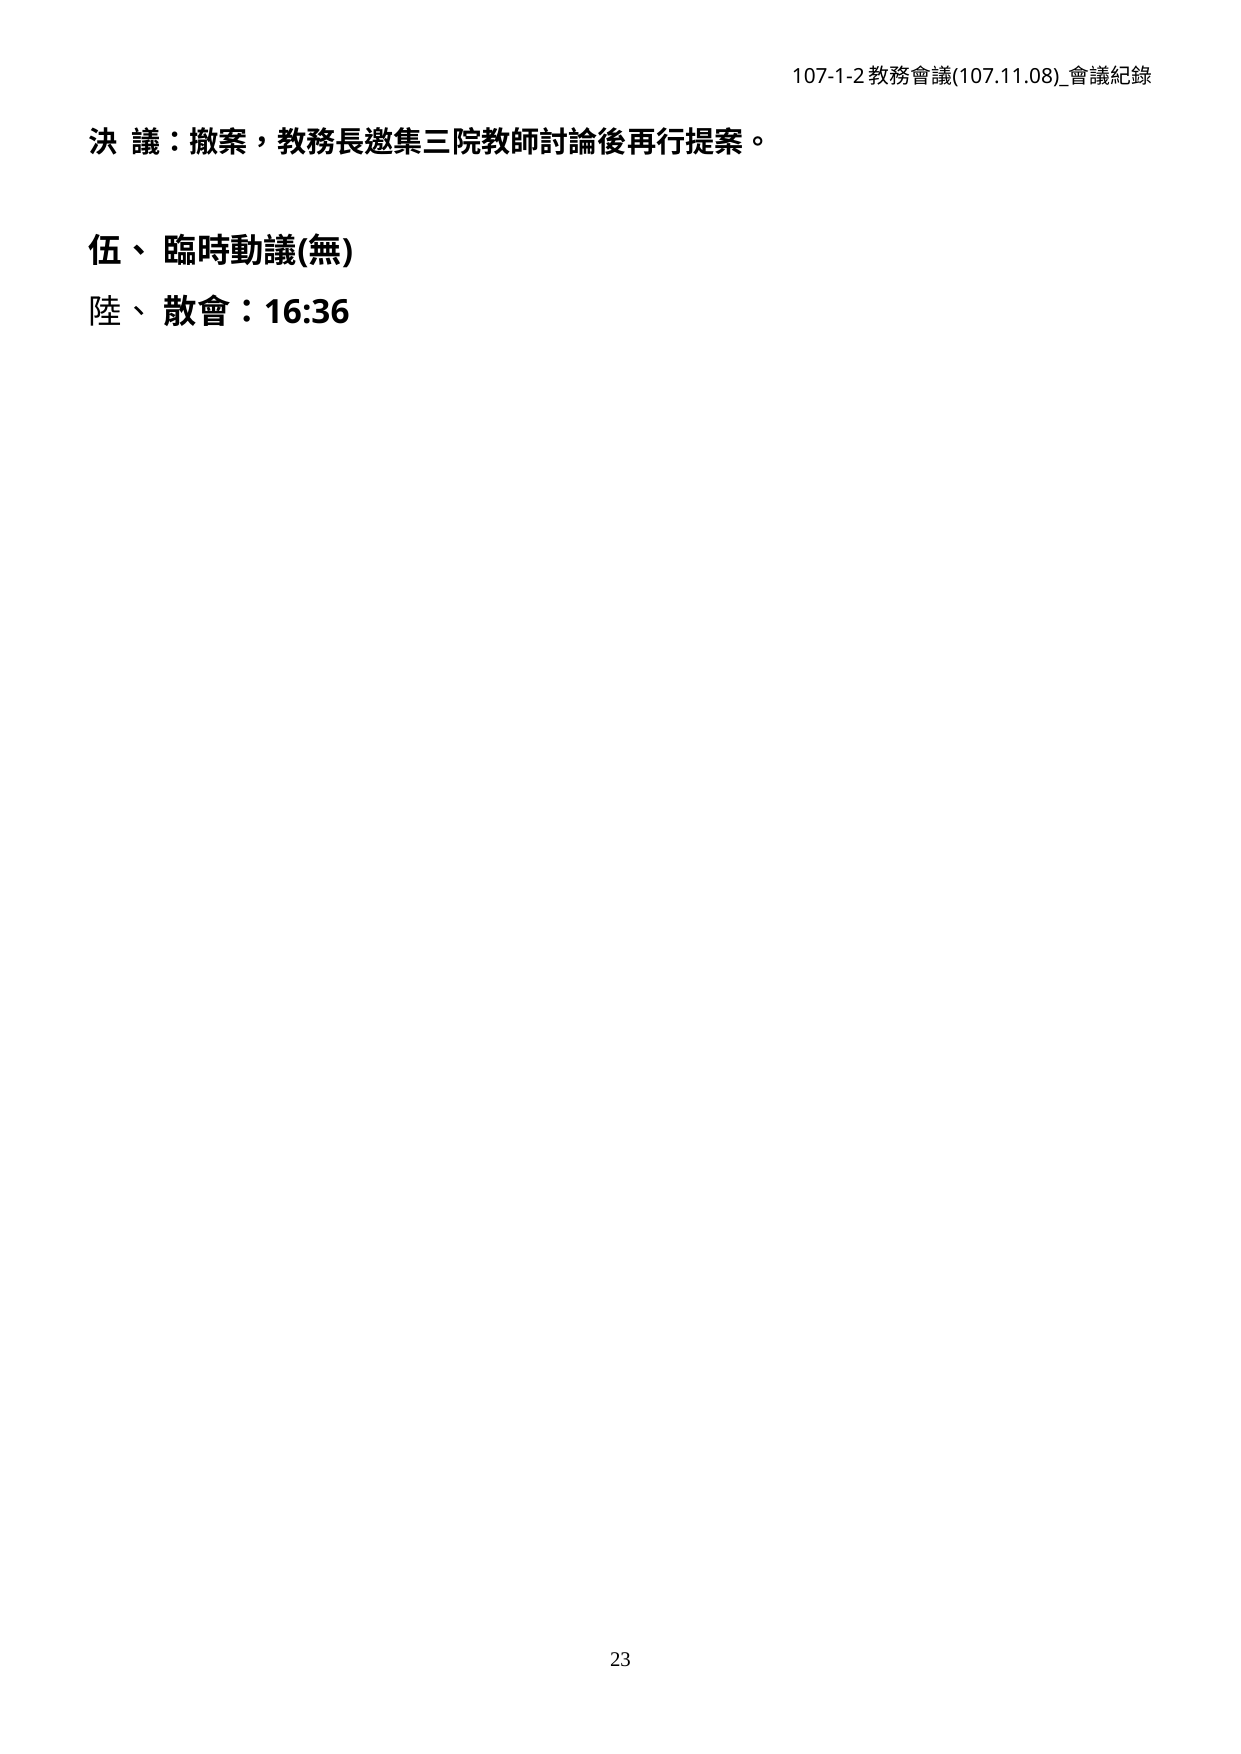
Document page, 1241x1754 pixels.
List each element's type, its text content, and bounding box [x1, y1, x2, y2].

list 臨時動議(無) [89, 224, 1152, 272]
list 散會：16:36 [89, 285, 1152, 333]
text 決 議：撤案，教務長邀集三院教師討論後再行提案。 [89, 118, 1152, 160]
